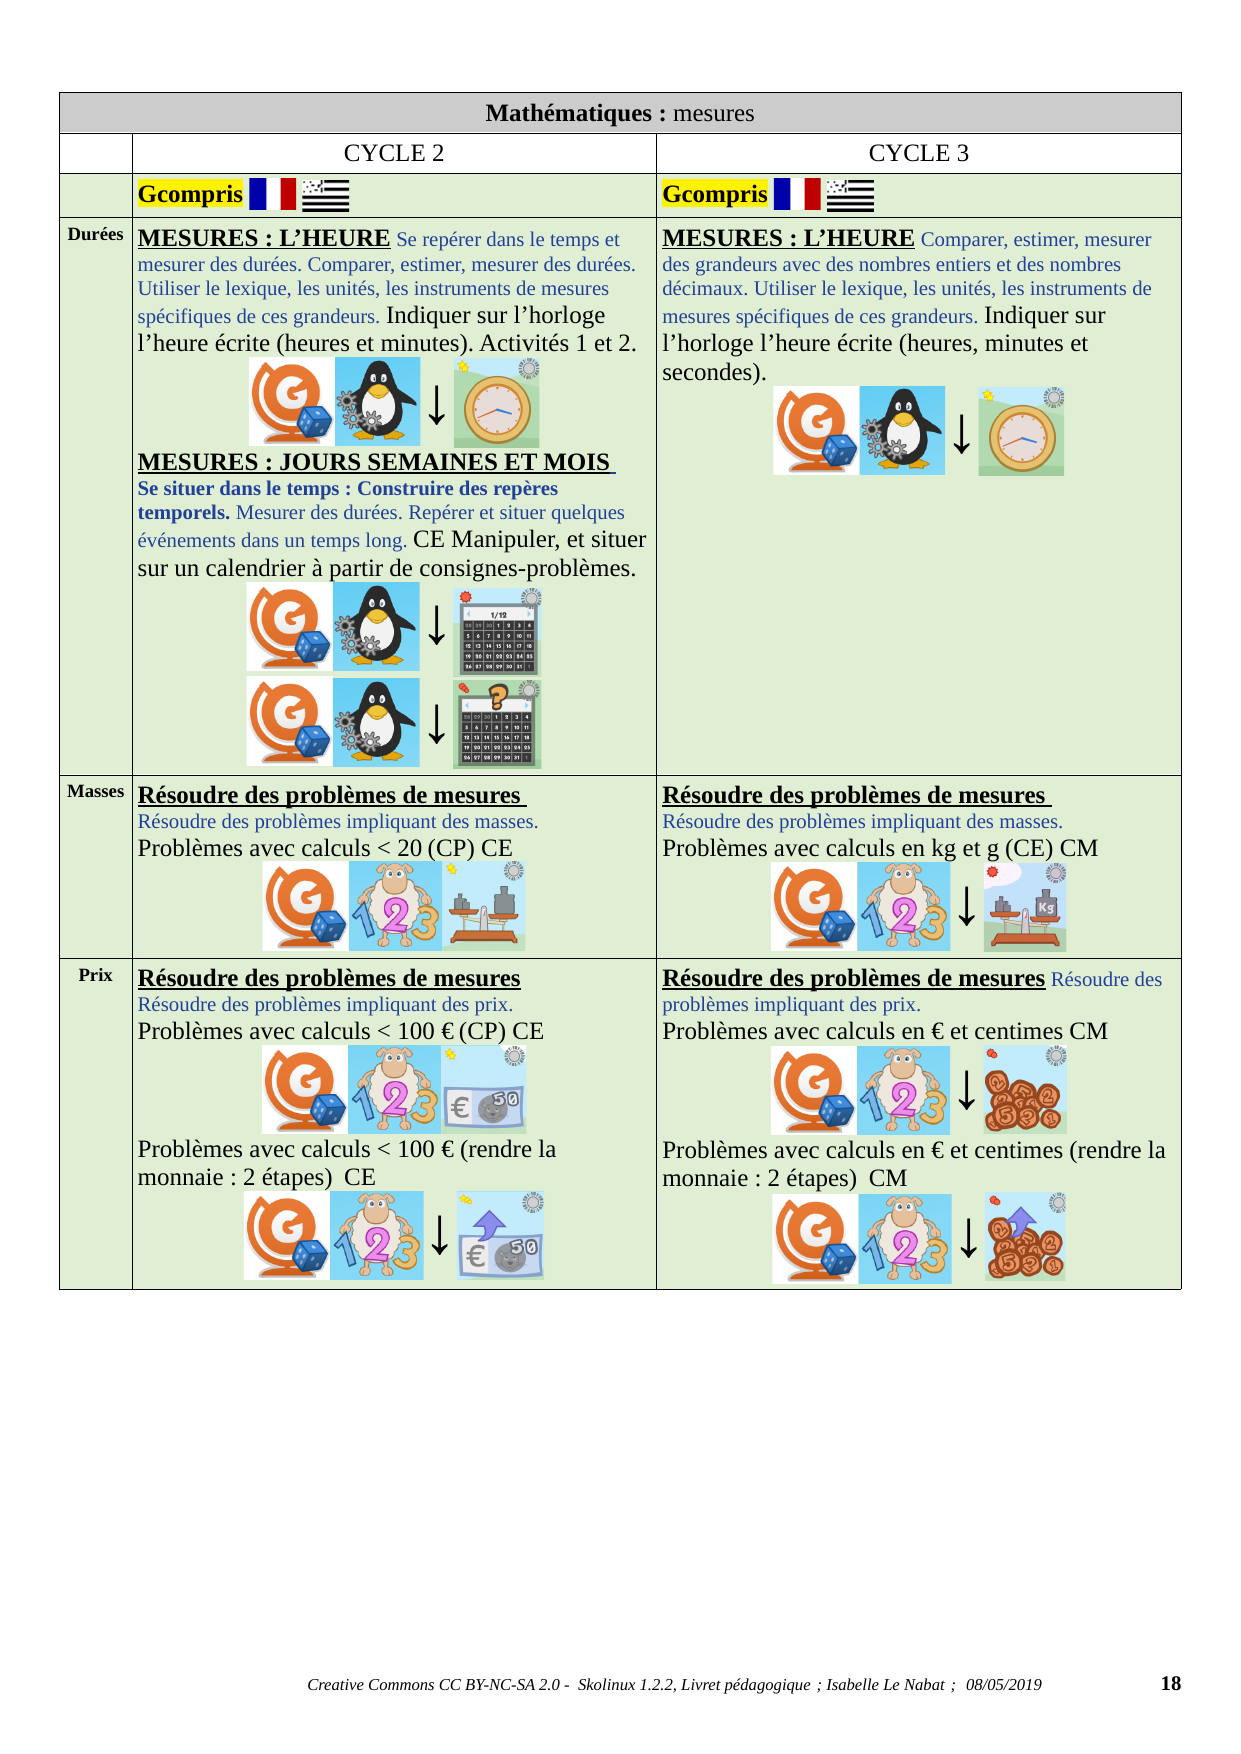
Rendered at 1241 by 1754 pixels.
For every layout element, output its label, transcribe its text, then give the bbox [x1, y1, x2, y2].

picture [453, 358, 540, 448]
picture [249, 178, 297, 210]
table_cell Gcompris [657, 174, 1181, 217]
picture [302, 180, 350, 212]
picture [246, 676, 420, 767]
picture [770, 1046, 951, 1135]
picture [262, 861, 526, 951]
picture [983, 863, 1067, 952]
table_cell Prix [60, 959, 132, 1289]
picture [773, 178, 821, 210]
table_cell CYCLE 2 [133, 134, 656, 173]
picture [773, 386, 946, 475]
picture [772, 1194, 952, 1284]
table_cell [60, 134, 132, 173]
table_cell Résoudre des problèmes de mesures Résoudre des problèmes impliquant des prix. Problèmes avec calculs en € et centimes CM ↓ Problèmes avec calculs en € et centimes (rendre la monnaie : 2 étapes) CM ↓ [657, 959, 1181, 1289]
table_cell CYCLE 3 [657, 134, 1181, 173]
picture [983, 1045, 1067, 1134]
table_cell [60, 174, 132, 217]
picture [978, 387, 1065, 476]
picture [827, 180, 874, 212]
picture [985, 1192, 1066, 1281]
table_cell MESURES : L’HEURE Comparer, estimer, mesurer des grandeurs avec des nombres entiers et des nombres décimaux. Utiliser le lexique, les unités, les instruments de mesures spécifiques de ces grandeurs. Indiquer sur l’horloge l’heure écrite (heures, minutes et secondes). ↓ [657, 218, 1181, 774]
table_cell Résoudre des problèmes de mesures Résoudre des problèmes impliquant des prix. Problèmes avec calculs < 100 € (CP) CE Problèmes avec calculs < 100 € (rendre la monnaie : 2 étapes) CE ↓ [133, 959, 656, 1289]
picture [246, 582, 420, 671]
picture [248, 357, 421, 446]
table_cell Masses [60, 776, 132, 958]
picture [456, 1191, 545, 1280]
table_cell Durées [60, 218, 132, 774]
table_cell Résoudre des problèmes de mesures Résoudre des problèmes impliquant des masses. Problèmes avec calculs < 20 (CP) CE [133, 776, 656, 958]
table_cell Résoudre des problèmes de mesures Résoudre des problèmes impliquant des masses. Problèmes avec calculs en kg et g (CE) CM ↓ [657, 776, 1181, 958]
picture [453, 680, 542, 769]
picture [243, 1191, 424, 1280]
picture [261, 1045, 527, 1134]
picture [453, 588, 542, 677]
table_cell Gcompris [133, 174, 656, 217]
table_cell MESURES : L’HEURE Se repérer dans le temps et mesurer des durées. Comparer, estimer, mesurer des durées. Utiliser le lexique, les unités, les instruments de mesures spécifiques de ces grandeurs. Indiquer sur l’horloge l’heure écrite (heures et minutes). Activités 1 et 2. ↓ MESURES : JOURS SEMAINES ET MOIS Se situer dans le temps : Construire des repères temporels. Mesurer des durées. Repérer et situer quelques événements dans un temps long. CE Manipuler, et situer sur un calendrier à partir de consignes-problèmes. ↓ ↓ [133, 218, 656, 774]
picture [771, 862, 951, 951]
table_header Mathématiques : mesures [60, 93, 1181, 132]
